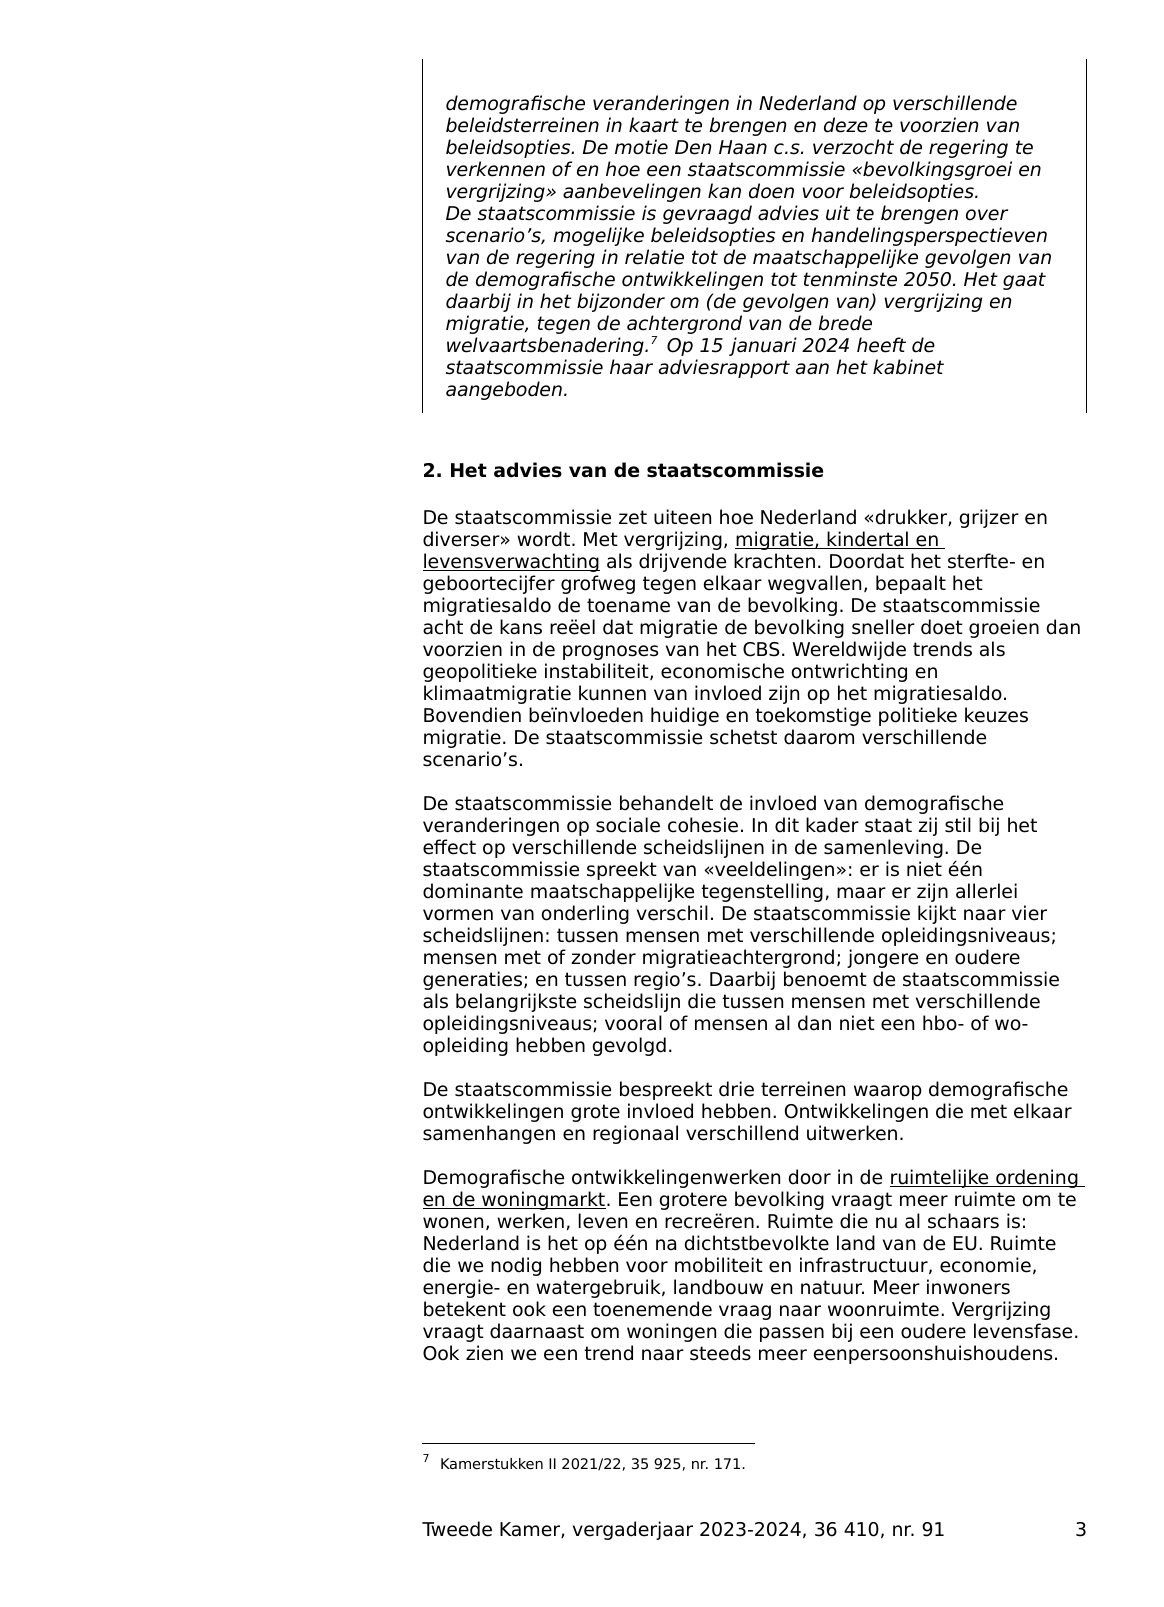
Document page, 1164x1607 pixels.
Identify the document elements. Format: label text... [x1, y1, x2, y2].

subtitle 2. Het advies van de staatscommissie [422, 460, 1087, 482]
text Demografische ontwikkelingenwerken door in de ruimtelijke ordening en de woningmarkt. Een grotere bevolking vraagt meer ruimte om te wonen, werken, leven en recreëren. Ruimte die nu al schaars is: Nederland is het op één na dichtstbevolkte land van de EU. Ruimte die we nodig hebben voor mobiliteit en infrastructuur, economie, energie- en watergebruik, landbouw en natuur. Meer inwoners betekent ook een toenemende vraag naar woonruimte. Vergrijzing vraagt daarnaast om woningen die passen bij een oudere levensfase. Ook zien we een trend naar steeds meer eenpersoonshuishoudens. [422, 1167, 1087, 1365]
text De staatscommissie behandelt de invloed van demografische veranderingen op sociale cohesie. In dit kader staat zij stil bij het effect op verschillende scheidslijnen in de samenleving. De staatscommissie spreekt van «veeldelingen»: er is niet één dominante maatschappelijke tegenstelling, maar er zijn allerlei vormen van onderling verschil. De staatscommissie kijkt naar vier scheidslijnen: tussen mensen met verschillende opleidingsniveaus; mensen met of zonder migratieachtergrond; jongere en oudere generaties; en tussen regio’s. Daarbij benoemt de staatscommissie als belangrijkste scheidslijn die tussen mensen met verschillende opleidingsniveaus; vooral of mensen al dan niet een hbo- of wo-opleiding hebben gevolgd. [422, 793, 1087, 1057]
text De staatscommissie bespreekt drie terreinen waarop demografische ontwikkelingen grote invloed hebben. Ontwikkelingen die met elkaar samenhangen en regionaal verschillend uitwerken. [422, 1079, 1087, 1145]
table_header demografische veranderingen in Nederland op verschillende beleidsterreinen in kaart te brengen en deze te voorzien van beleidsopties. De motie Den Haan c.s. verzocht de regering te verkennen of en hoe een staatscommissie «bevolkingsgroei en vergrijzing» aanbevelingen kan doen voor beleidsopties. De staatscommissie is gevraagd advies uit te brengen over scenario’s, mogelijke beleidsopties en handelingsperspectieven van de regering in relatie tot de maatschappelijke gevolgen van de demografische ontwikkelingen tot tenminste 2050. Het gaat daarbij in het bijzonder om (de gevolgen van) vergrijzing en migratie, tegen de achtergrond van de brede welvaartsbenadering. Op 15 januari 2024 heeft de staatscommissie haar adviesrapport aan het kabinet aangeboden. [423, 59, 1086, 412]
text De staatscommissie zet uiteen hoe Nederland «drukker, grijzer en diverser» wordt. Met vergrijzing, migratie, kindertal en levensverwachting als drijvende krachten. Doordat het sterfte- en geboortecijfer grofweg tegen elkaar wegvallen, bepaalt het migratiesaldo de toename van de bevolking. De staatscommissie acht de kans reëel dat migratie de bevolking sneller doet groeien dan voorzien in de prognoses van het CBS. Wereldwijde trends als geopolitieke instabiliteit, economische ontwrichting en klimaatmigratie kunnen van invloed zijn op het migratiesaldo. Bovendien beïnvloeden huidige en toekomstige politieke keuzes migratie. De staatscommissie schetst daarom verschillende scenario’s. [422, 507, 1087, 771]
